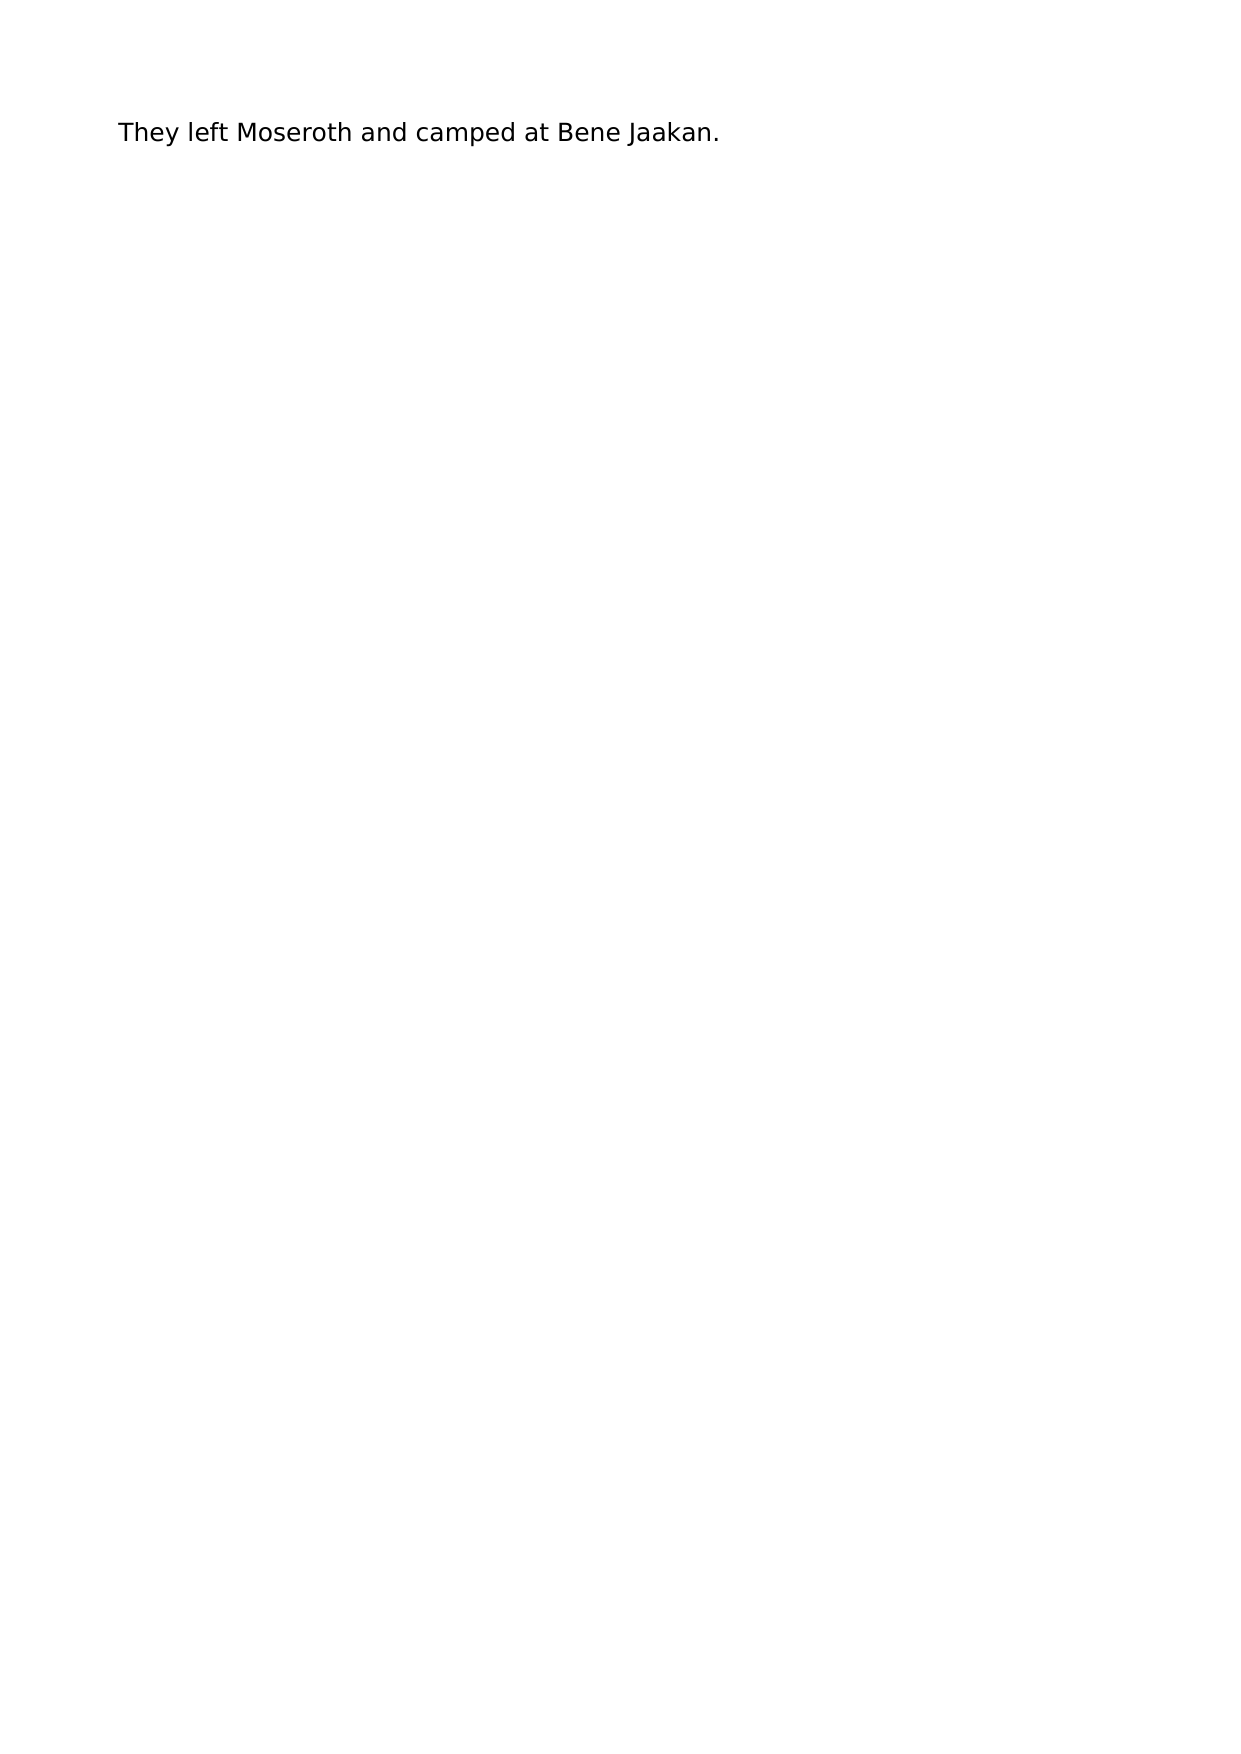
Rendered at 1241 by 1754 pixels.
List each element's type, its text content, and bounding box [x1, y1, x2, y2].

text They left Moseroth and camped at Bene Jaakan. [118, 118, 1122, 147]
